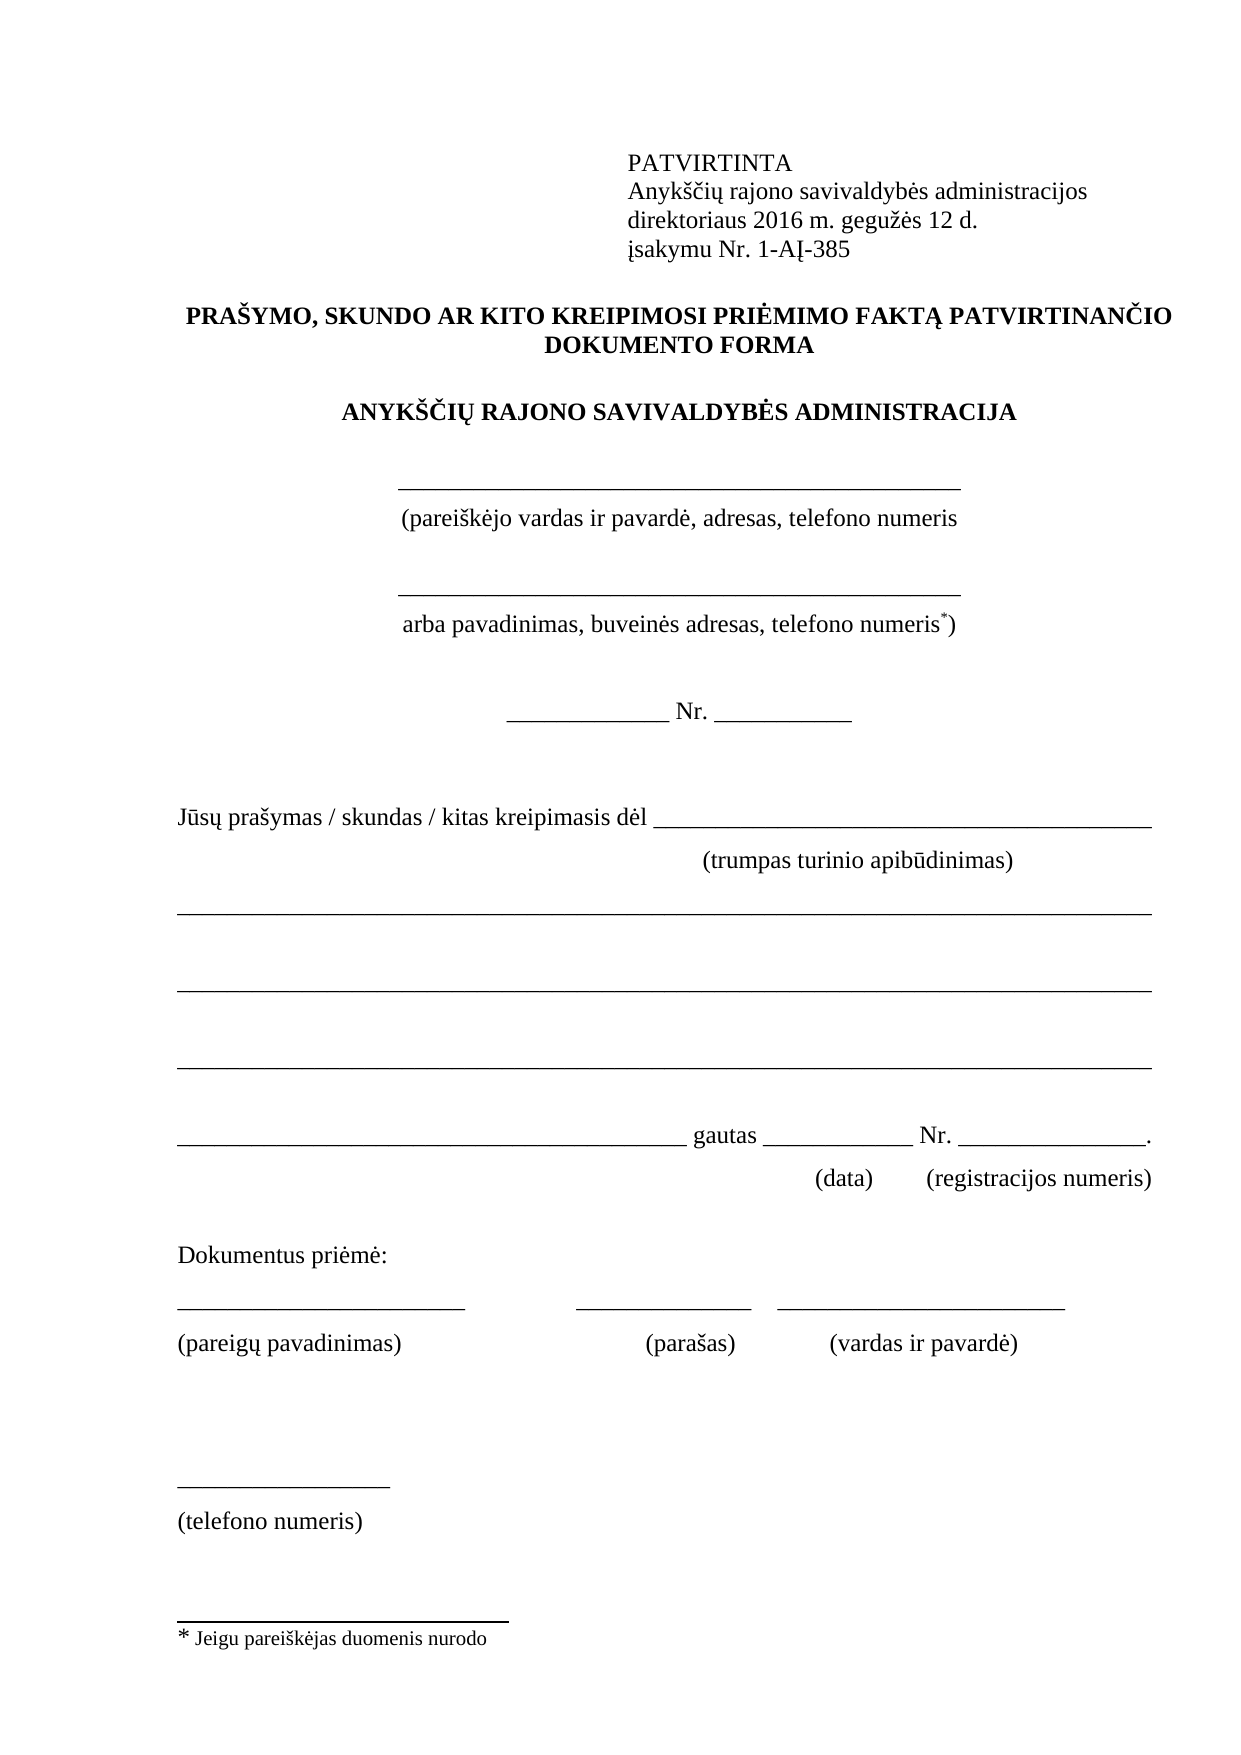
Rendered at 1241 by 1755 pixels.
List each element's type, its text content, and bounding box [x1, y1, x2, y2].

text _________________ [177, 1462, 1181, 1491]
text PRAŠYMO, SKUNDO AR KITO KREIPIMOSI PRIĖMIMO FAKTĄ PATVIRTINANČIO DOKUMENTO FORMA [177, 301, 1181, 359]
text arba pavadinimas, buveinės adresas, telefono numeris) [177, 609, 1181, 638]
text (trumpas turinio apibūdinimas) [627, 845, 1181, 874]
text Jūsų prašymas / skundas / kitas kreipimasis dėl [177, 802, 1181, 830]
text gautas ____________ Nr. _______________. [177, 1120, 1181, 1149]
text _____________________________________________ [177, 570, 1181, 599]
text direktoriaus 2016 m. gegužės 12 d. [552, 205, 1181, 234]
text įsakymu Nr. 1-AĮ-385 [627, 234, 1181, 263]
text _____________________________________________ [177, 464, 1181, 493]
text Anykščių rajono savivaldybės administracijos [552, 176, 1181, 205]
text PATVIRTINTA [552, 148, 1181, 176]
text _____________ Nr. ___________ [177, 696, 1181, 724]
text (data) (registracijos numeris) [177, 1163, 1167, 1192]
text _______________________ ______________ _______________________ [177, 1284, 1181, 1313]
text ANYKŠČIŲ RAJONO SAVIVALDYBĖS ADMINISTRACIJA [177, 397, 1181, 426]
text Dokumentus priėmė: [177, 1241, 1181, 1269]
text (pareigų pavadinimas) (parašas) (vardas ir pavardė) [177, 1328, 1181, 1356]
text (pareiškėjo vardas ir pavardė, adresas, telefono numeris [177, 503, 1181, 532]
text Jeigu pareiškėjas duomenis nurodo [177, 1622, 1181, 1651]
text (telefono numeris) [177, 1506, 1181, 1534]
